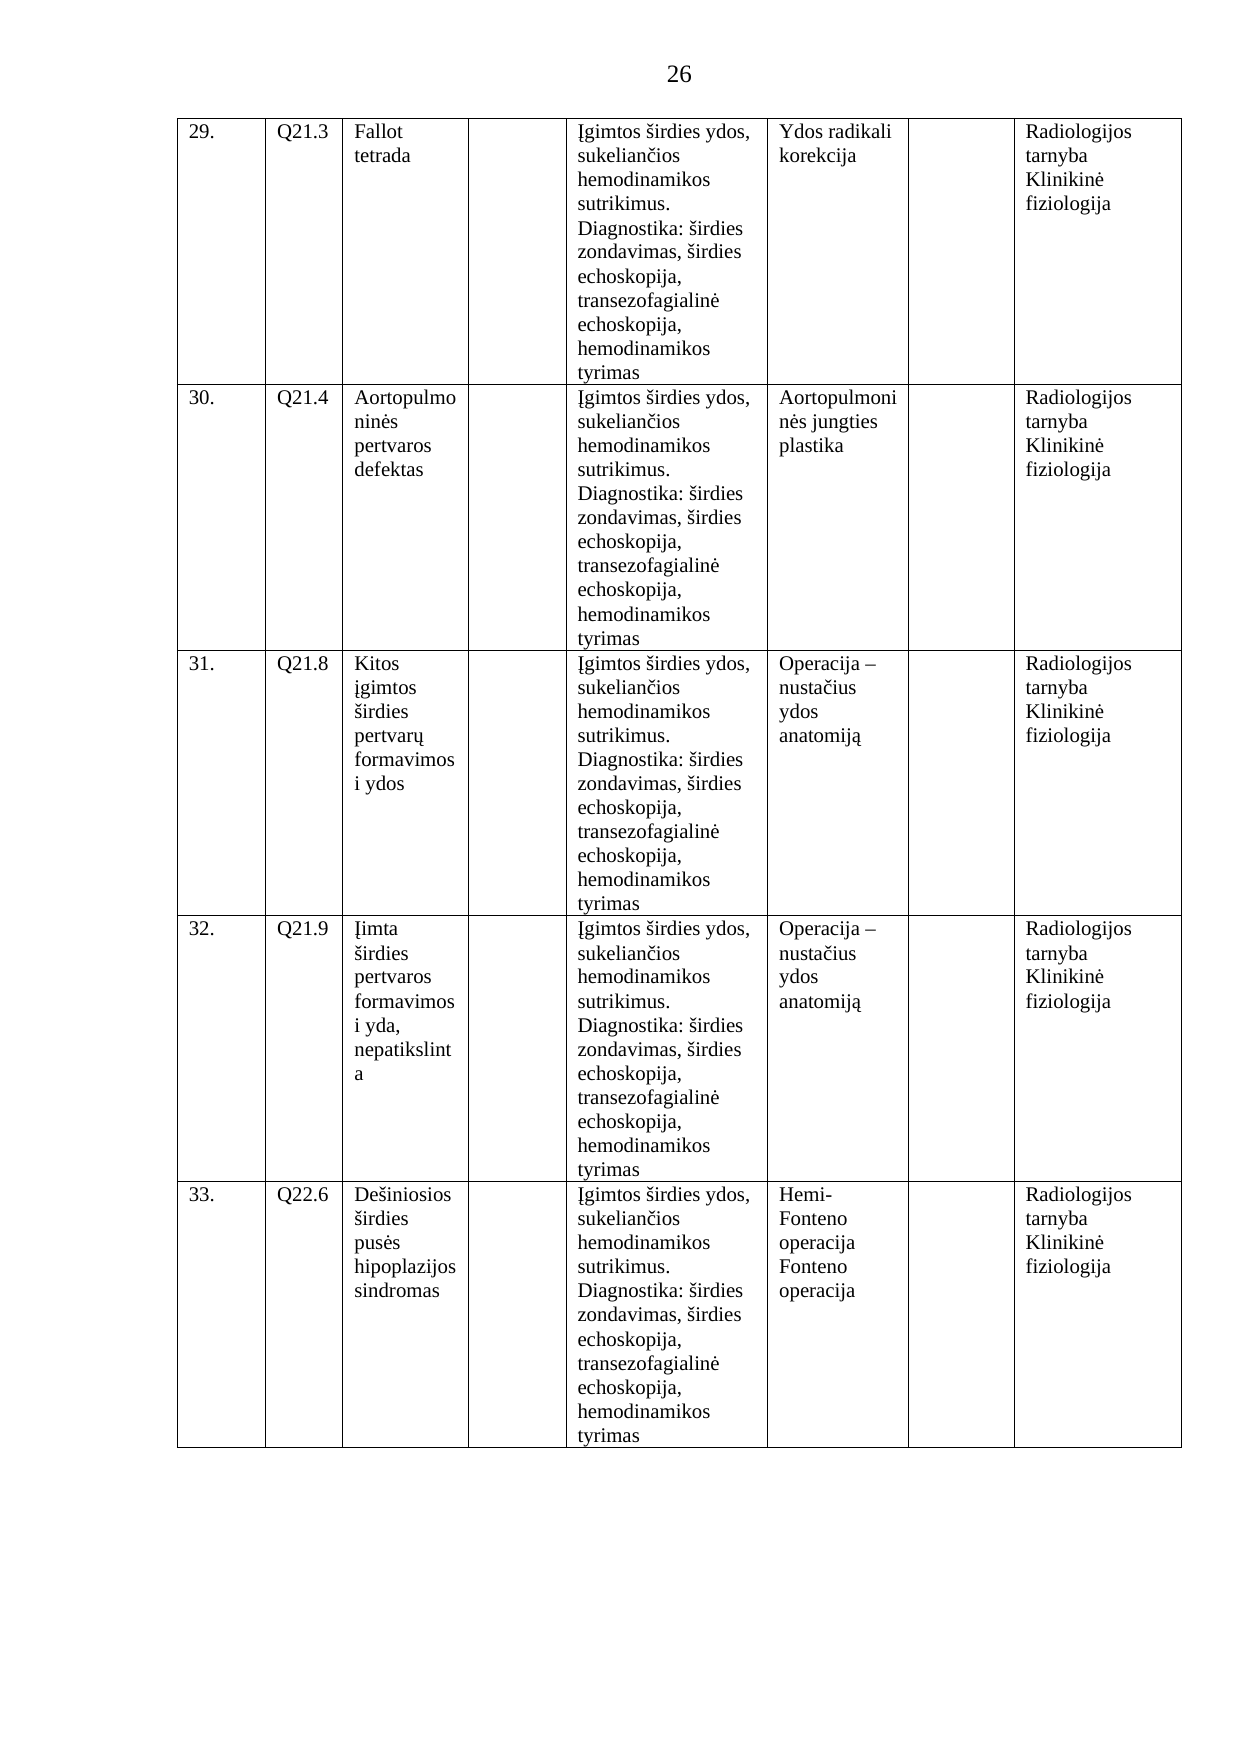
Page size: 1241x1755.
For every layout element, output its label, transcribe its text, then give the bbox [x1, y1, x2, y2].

table_cell Radiologijos tarnyba Klinikinė fiziologija [1015, 385, 1181, 649]
table_cell Įgimtos širdies ydos, sukeliančios hemodinamikos sutrikimus. Diagnostika: širdies zondavimas, širdies echoskopija, transezofagialinė echoskopija, hemodinamikos tyrimas [567, 1182, 767, 1447]
table_cell Q21.9 [266, 916, 342, 1181]
table_cell Radiologijos tarnyba Klinikinė fiziologija [1015, 119, 1181, 384]
table_cell [909, 651, 1014, 915]
table_cell Ydos radikali korekcija [768, 119, 908, 384]
table_cell Fallot tetrada [343, 119, 468, 384]
table_cell Įgimtos širdies ydos, sukeliančios hemodinamikos sutrikimus. Diagnostika: širdies zondavimas, širdies echoskopija, transezofagialinė echoskopija, hemodinamikos tyrimas [567, 916, 767, 1181]
table_cell [909, 119, 1014, 384]
table_cell [469, 916, 566, 1181]
table_cell Aortopulmoninės pertvaros defektas [343, 385, 468, 649]
table_cell Q21.3 [266, 119, 342, 384]
table_cell [469, 385, 566, 649]
table_cell Įgimtos širdies ydos, sukeliančios hemodinamikos sutrikimus. Diagnostika: širdies zondavimas, širdies echoskopija, transezofagialinė echoskopija, hemodinamikos tyrimas [567, 385, 767, 649]
table_cell 29. [178, 119, 265, 384]
table_cell Q22.6 [266, 1182, 342, 1447]
table_cell Q21.8 [266, 651, 342, 915]
table_cell Operacija – nustačius ydos anatomiją [768, 651, 908, 915]
table_cell Radiologijos tarnyba Klinikinė fiziologija [1015, 1182, 1181, 1447]
table_cell 31. [178, 651, 265, 915]
table_cell [909, 1182, 1014, 1447]
table_cell Dešiniosios širdies pusės hipoplazijos sindromas [343, 1182, 468, 1447]
table_cell 30. [178, 385, 265, 649]
table_cell 32. [178, 916, 265, 1181]
table_cell Aortopulmoninės jungties plastika [768, 385, 908, 649]
table_cell [469, 1182, 566, 1447]
table_cell Įgimtos širdies ydos, sukeliančios hemodinamikos sutrikimus. Diagnostika: širdies zondavimas, širdies echoskopija, transezofagialinė echoskopija, hemodinamikos tyrimas [567, 119, 767, 384]
table_cell Radiologijos tarnyba Klinikinė fiziologija [1015, 916, 1181, 1181]
table_cell [909, 916, 1014, 1181]
table_cell Q21.4 [266, 385, 342, 649]
table_cell Radiologijos tarnyba Klinikinė fiziologija [1015, 651, 1181, 915]
table_cell 33. [178, 1182, 265, 1447]
table_cell [469, 119, 566, 384]
table_cell Kitos įgimtos širdies pertvarų formavimosi ydos [343, 651, 468, 915]
table_cell Hemi-Fonteno operacija Fonteno operacija [768, 1182, 908, 1447]
table_cell [909, 385, 1014, 649]
table_cell Įimta širdies pertvaros formavimosi yda, nepatikslinta [343, 916, 468, 1181]
table_cell [469, 651, 566, 915]
table_cell Įgimtos širdies ydos, sukeliančios hemodinamikos sutrikimus. Diagnostika: širdies zondavimas, širdies echoskopija, transezofagialinė echoskopija, hemodinamikos tyrimas [567, 651, 767, 915]
table_cell Operacija – nustačius ydos anatomiją [768, 916, 908, 1181]
